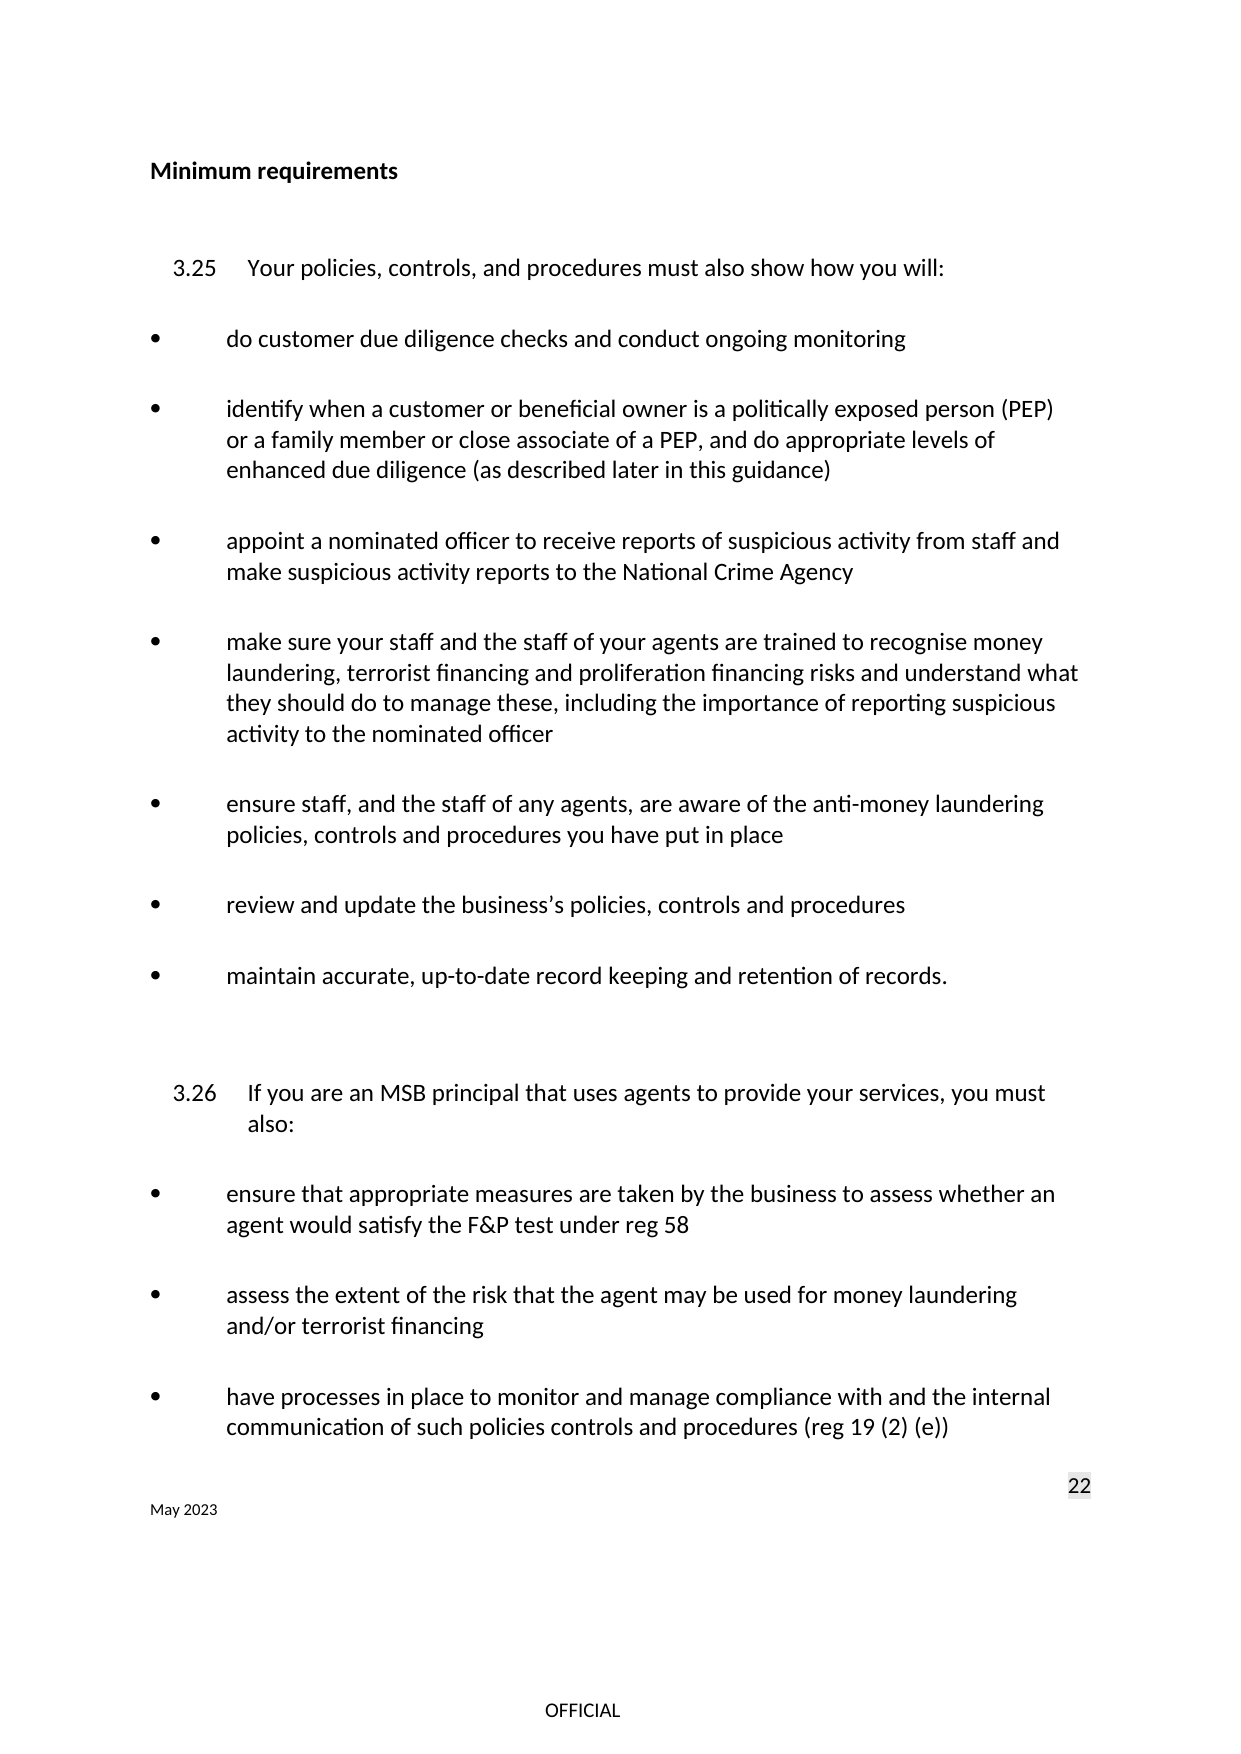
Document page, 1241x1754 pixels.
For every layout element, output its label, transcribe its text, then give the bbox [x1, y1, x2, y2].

text 3.26 If you are an MSB principal that uses agents to provide your services, you must also: [172, 1077, 1081, 1138]
list do customer due diligence checks and conduct ongoing monitoring [151, 323, 1081, 353]
list ensure staff, and the staff of any agents, are aware of the anti-money laundering policies, controls and procedures you have put in place [151, 788, 1081, 849]
list assess the extent of the risk that the agent may be used for money laundering and/or terrorist financing [151, 1279, 1081, 1341]
list make sure your staff and the staff of your agents are trained to recognise money laundering, terrorist financing and proliferation financing risks and understand what they should do to manage these, including the importance of reporting suspicious activity to the nominated officer [151, 626, 1081, 748]
text 3.25 Your policies, controls, and procedures must also show how you will: [172, 252, 1081, 283]
list identify when a customer or beneficial owner is a politically exposed person (PEP) or a family member or close associate of a PEP, and do appropriate levels of enhanced due diligence (as described later in this guidance) [151, 393, 1081, 485]
list ensure that appropriate measures are taken by the business to assess whether an agent would satisfy the F&P test under reg 58 [151, 1178, 1081, 1239]
list review and update the business’s policies, controls and procedures [151, 889, 1081, 920]
list maintain accurate, up-to-date record keeping and retention of records. [151, 960, 1081, 990]
list appoint a nominated officer to receive reports of suspicious activity from staff and make suspicious activity reports to the National Crime Agency [151, 525, 1081, 586]
list have processes in place to monitor and manage compliance with and the internal communication of such policies controls and procedures (reg 19 (2) (e)) [151, 1381, 1081, 1442]
subtitle Minimum requirements [150, 155, 1091, 186]
